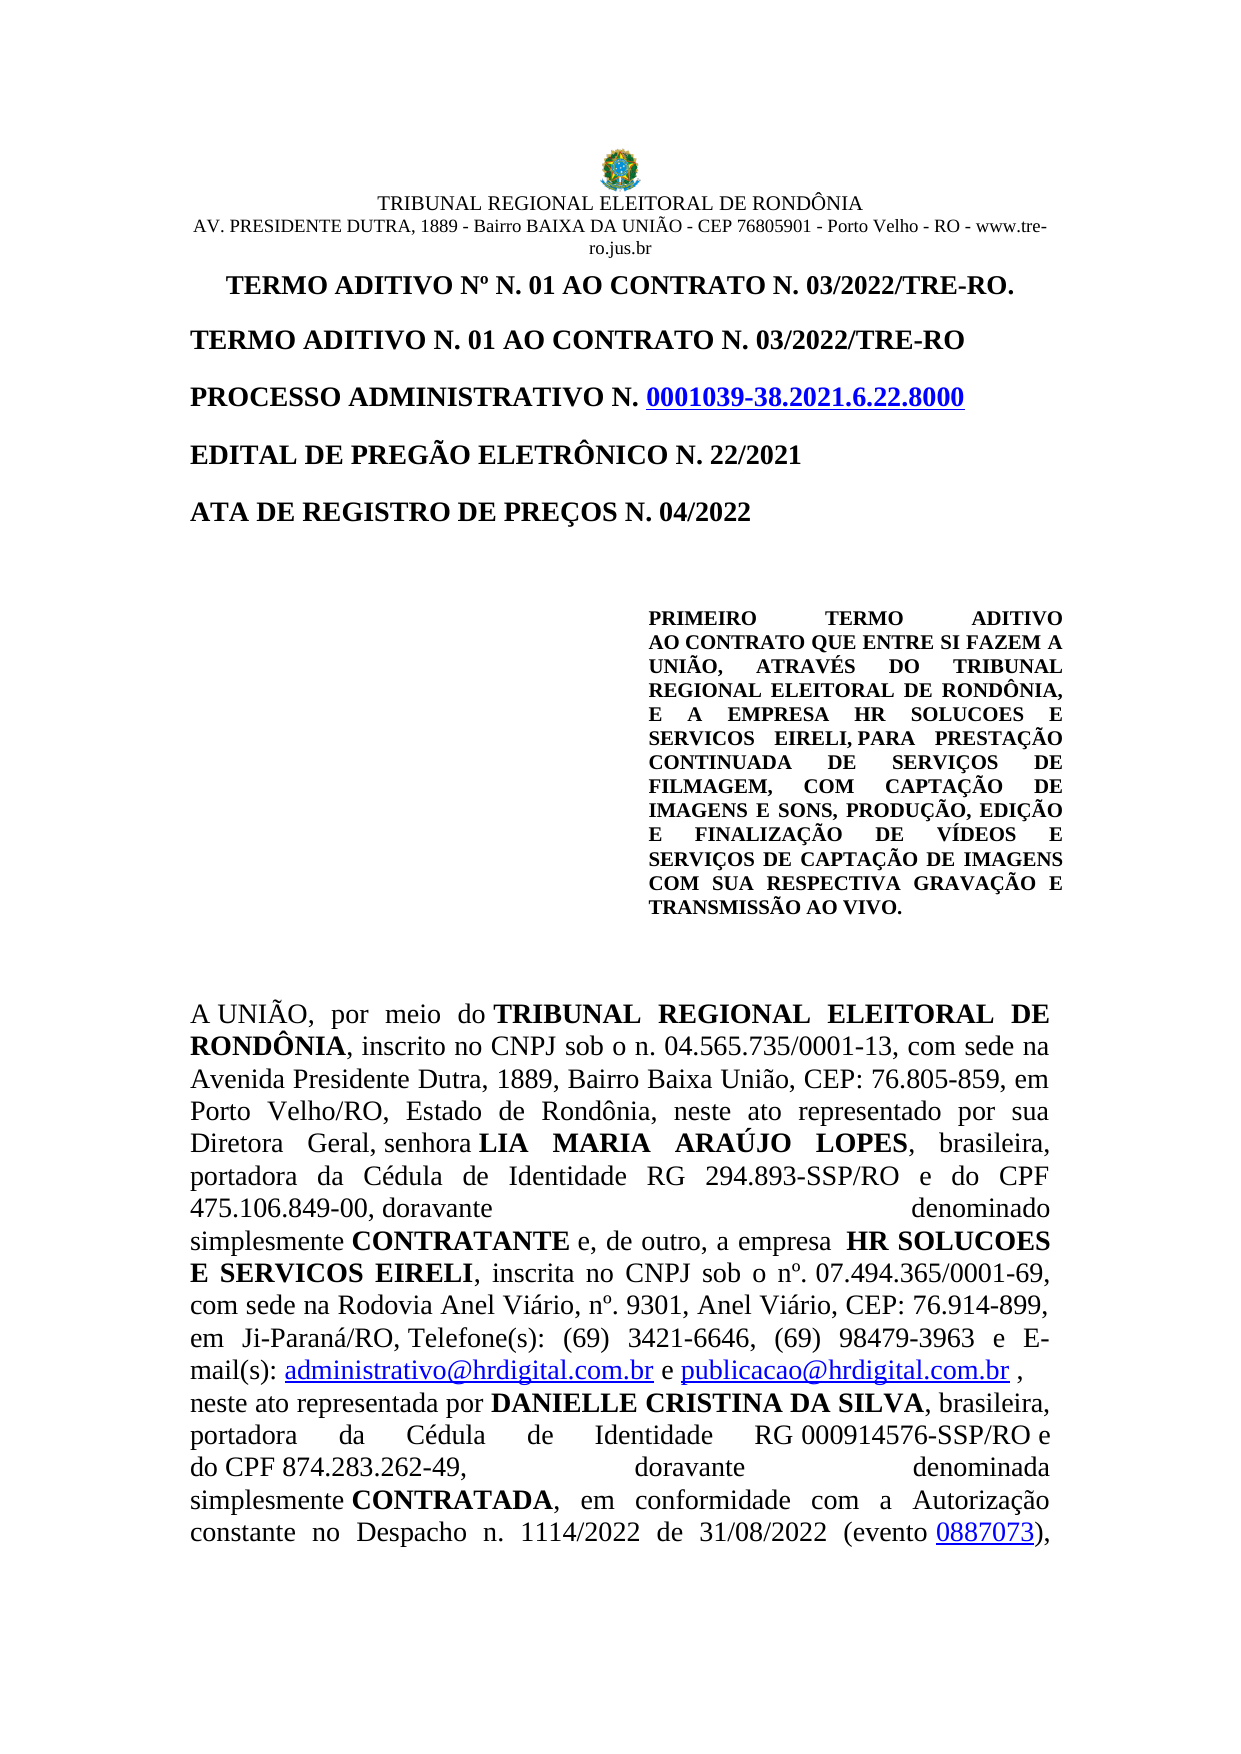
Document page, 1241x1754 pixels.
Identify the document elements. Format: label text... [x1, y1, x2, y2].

text AV. PRESIDENTE DUTRA, 1889 - Bairro BAIXA DA UNIÃO - CEP 76805901 - Porto Velho - RO - www.tre-ro.jus.br [177, 215, 1063, 258]
text ATA DE REGISTRO DE PREÇOS N. 04/2022 [190, 495, 1051, 528]
text PROCESSO ADMINISTRATIVO N. 0001039-38.2021.6.22.8000 [190, 380, 1051, 413]
text TRIBUNAL REGIONAL ELEITORAL DE RONDÔNIA [177, 191, 1063, 215]
text TERMO ADITIVO N. 01 AO CONTRATO N. 03/2022/TRE-RO [190, 323, 1051, 355]
text Termo Aditivo Nº N. 01 AO CONTRATO N. 03/2022/TRE-RO. [177, 269, 1063, 300]
text EDITAL DE PREGÃO ELETRÔNICO N. 22/2021 [190, 438, 1051, 470]
text A UNIÃO, por meio do TRIBUNAL REGIONAL ELEITORAL DE RONDÔNIA, inscrito no CNPJ sob o n. 04.565.735/0001-13, com sede na Avenida Presidente Dutra, 1889, Bairro Baixa União, CEP: 76.805-859, em Porto Velho/RO, Estado de Rondônia, neste ato representado por sua Diretora Geral, senhora LIA MARIA ARAÚJO LOPES, brasileira, portadora da Cédula de Identidade RG 294.893-SSP/RO e do CPF 475.106.849-00, doravante denominado simplesmente CONTRATANTE e, de outro, a empresa HR SOLUCOES E SERVICOS EIRELI, inscrita no CNPJ sob o nº. 07.494.365/0001-69, com sede na Rodovia Anel Viário, nº. 9301, Anel Viário, CEP: 76.914-899, em Ji-Paraná/RO, Telefone(s): (69) 3421-6646, (69) 98479-3963 e E-mail(s): administrativo@hrdigital.com.br e publicacao@hrdigital.com.br , neste ato representada por DANIELLE CRISTINA DA SILVA, brasileira, portadora da Cédula de Identidade RG 000914576-SSP/RO e do CPF 874.283.262-49, doravante denominada simplesmente CONTRATADA, em conformidade com a Autorização constante no Despacho n. 1114/2022 de 31/08/2022 (evento 0887073), [190, 997, 1051, 1548]
text PRIMEIRO TERMO ADITIVO AO CONTRATO QUE ENTRE SI FAZEM A UNIÃO, ATRAVÉS DO TRIBUNAL REGIONAL ELEITORAL DE RONDÔNIA, E A EMPRESA HR SOLUCOES E SERVICOS EIRELI, PARA PRESTAÇÃO CONTINUADA DE SERVIÇOS DE FILMAGEM, COM CAPTAÇÃO DE IMAGENS E SONS, PRODUÇÃO, EDIÇÃO E FINALIZAÇÃO DE VÍDEOS E SERVIÇOS DE CAPTAÇÃO DE IMAGENS COM SUA RESPECTIVA GRAVAÇÃO E TRANSMISSÃO AO VIVO. [648, 606, 1063, 919]
